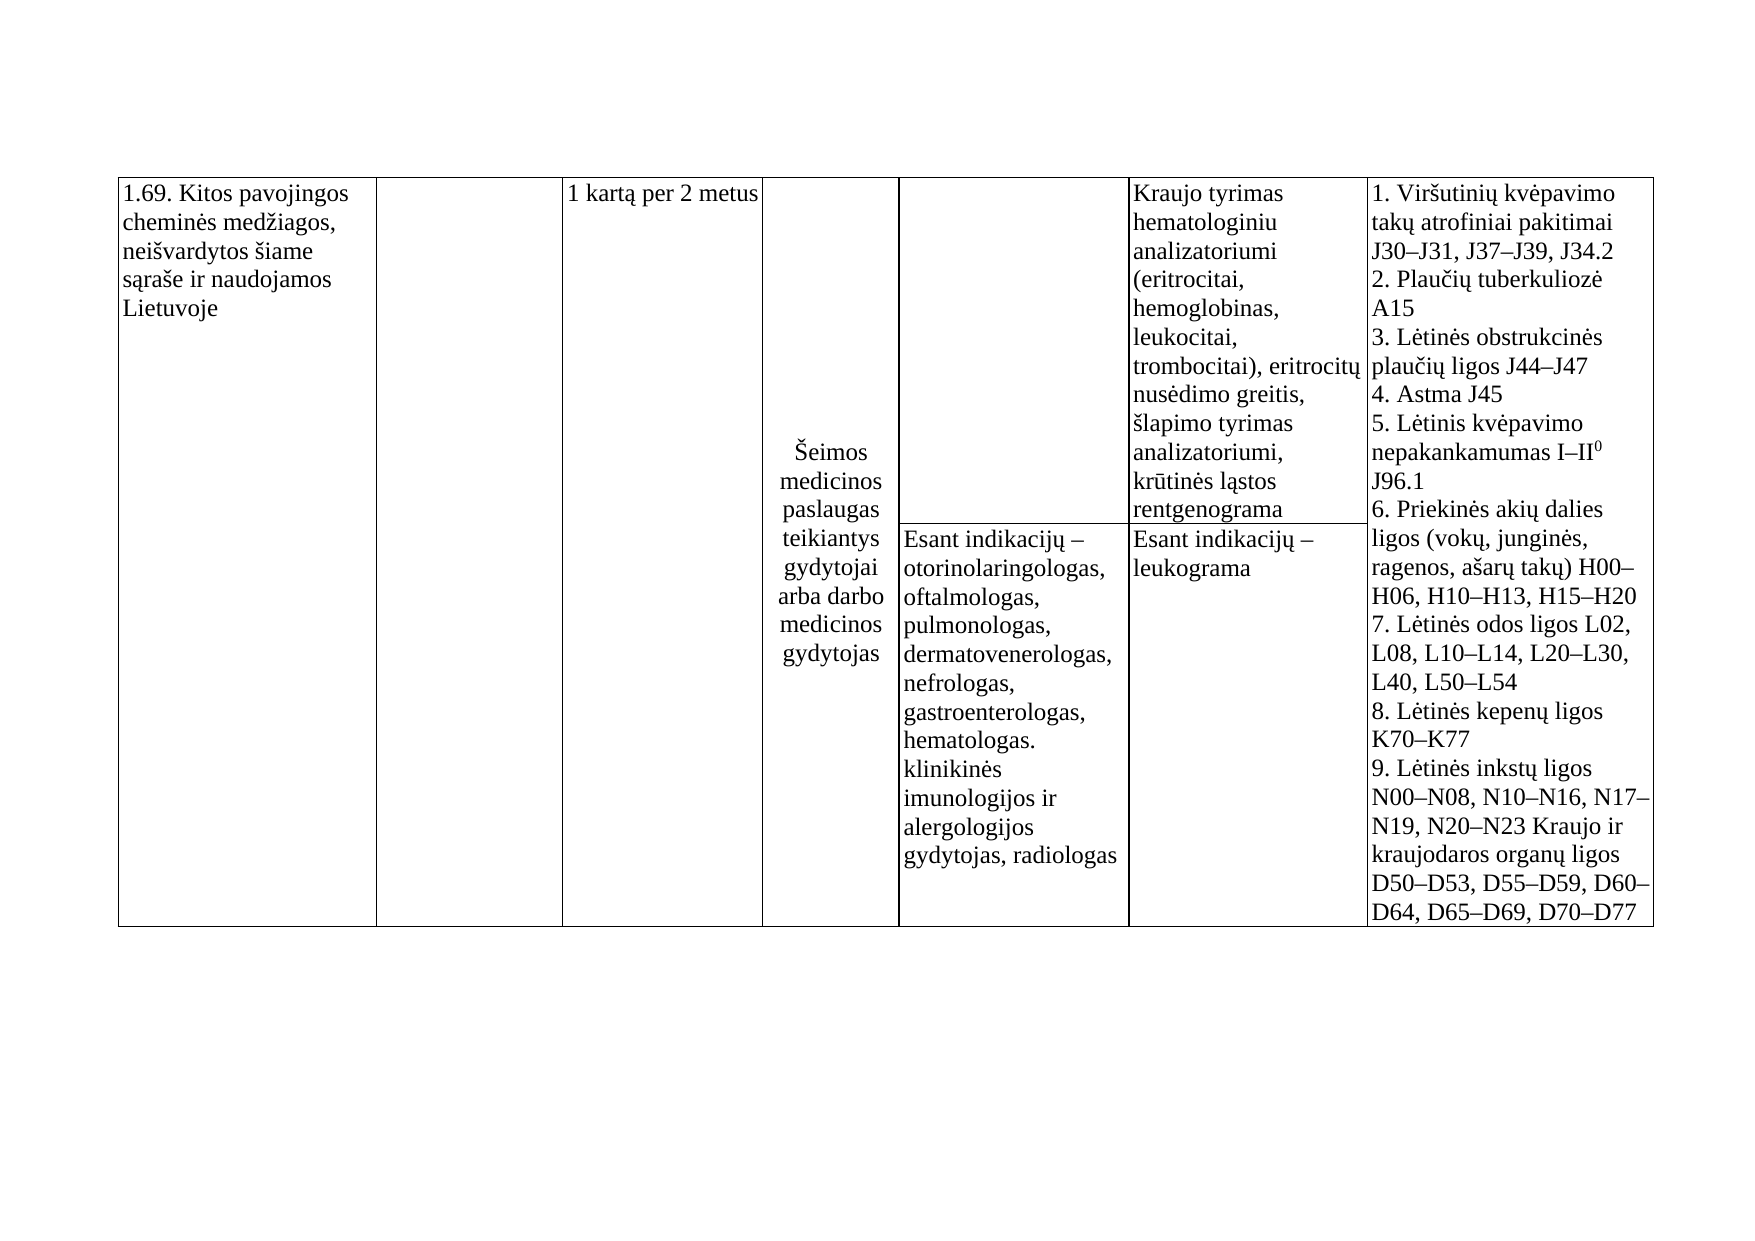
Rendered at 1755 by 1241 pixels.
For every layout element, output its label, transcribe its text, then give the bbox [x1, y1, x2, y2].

table_cell [377, 178, 562, 926]
table_cell Šeimos medicinos paslaugas teikiantys gydytojai arba darbo medicinos gydytojas [763, 178, 898, 926]
table_cell 1.69. Kitos pavojingos cheminės medžiagos, neišvardytos šiame sąraše ir naudojamos Lietuvoje [119, 178, 376, 926]
table_cell 1. Viršutinių kvėpavimo takų atrofiniai pakitimai J30–J31, J37–J39, J34.2 2. Plaučių tuberkuliozė A15 3. Lėtinės obstrukcinės plaučių ligos J44–J47 4. Astma J45 5. Lėtinis kvėpavimo nepakankamumas I–II0 J96.1 6. Priekinės akių dalies ligos (vokų, junginės, ragenos, ašarų takų) H00–H06, H10–H13, H15–H20 7. Lėtinės odos ligos L02, L08, L10–L14, L20–L30, L40, L50–L54 8. Lėtinės kepenų ligos K70–K77 9. Lėtinės inkstų ligos N00–N08, N10–N16, N17–N19, N20–N23 Kraujo ir kraujodaros organų ligos D50–D53, D55–D59, D60–D64, D65–D69, D70–D77 [1368, 178, 1653, 926]
table_cell Kraujo tyrimas hematologiniu analizatoriumi (eritrocitai, hemoglobinas, leukocitai, trombocitai), eritrocitų nusėdimo greitis, šlapimo tyrimas analizatoriumi, krūtinės ląstos rentgenograma [1130, 178, 1367, 523]
table_cell 1 kartą per 2 metus [563, 178, 762, 926]
table_cell Esant indikacijų – otorinolaringologas, oftalmologas, pulmonologas, dermatovenerologas, nefrologas, gastroenterologas, hematologas. klinikinės imunologijos ir alergologijos gydytojas, radiologas [900, 524, 1128, 926]
table_cell Esant indikacijų – leukograma [1130, 524, 1367, 926]
table_cell [900, 178, 1128, 523]
